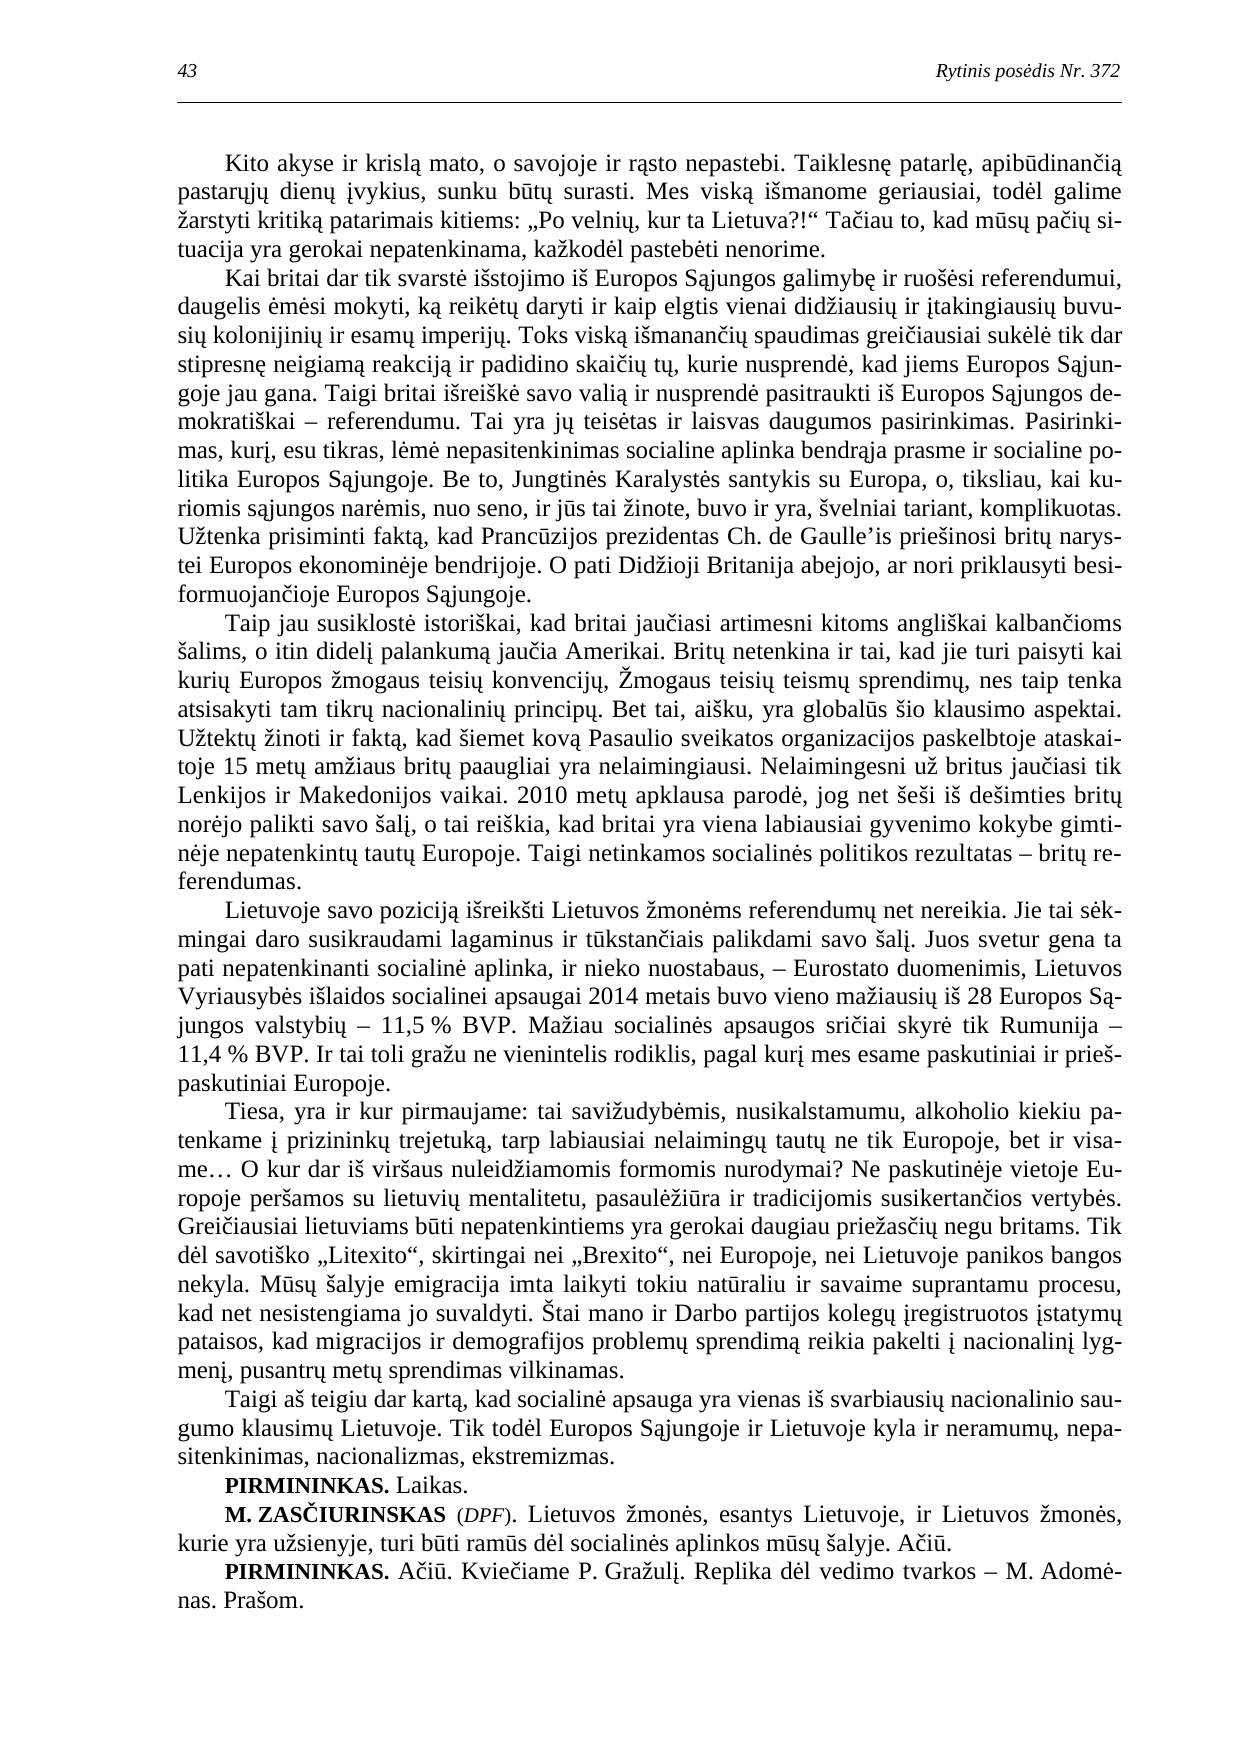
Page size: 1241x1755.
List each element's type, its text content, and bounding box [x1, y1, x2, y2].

text Tie­sa, yra ir kur pir­mau­ja­me: tai sa­vi­žu­dy­bė­mis, nu­si­kals­ta­mu­mu, al­ko­ho­lio kie­kiu pa­ten­ka­me į pri­zi­nin­kų tre­je­tu­ką, tarp la­biau­siai ne­lai­min­gų tau­tų ne tik Eu­ro­po­je, bet ir vi­sa­me… O kur dar iš vir­šaus nu­lei­džia­mo­mis for­mo­mis nu­ro­dy­mai? Ne pas­ku­ti­nė­je vie­to­je Eu­ro­po­je per­ša­mos su lie­tu­vių men­ta­li­te­tu, pa­sau­lė­žiū­ra ir tra­di­ci­jo­mis su­si­ker­tan­čios ver­ty­bės. Grei­čiau­siai lie­tu­viams bū­ti ne­pa­ten­kin­tiems yra ge­ro­kai dau­giau prie­žas­čių ne­gu bri­tams. Tik dėl sa­vo­tiš­ko „Li­te­xito“, skir­tin­gai nei „Bre­xito“, nei Eu­ro­po­je, nei Lie­tu­vo­je pa­ni­kos ban­gos ne­ky­la. Mū­sų ša­ly­je emig­ra­ci­ja im­ta lai­ky­ti to­kiu na­tū­ra­liu ir sa­vai­me su­pran­ta­mu pro­ce­su, kad net ne­si­sten­gia­ma jo su­val­dy­ti. Štai ma­no ir Dar­bo par­ti­jos ko­le­gų įre­gist­ruo­tos įsta­ty­mų pa­tai­sos, kad mig­ra­ci­jos ir de­mo­gra­fijos pro­ble­mų spren­di­mą rei­kia pa­kel­ti į na­cio­na­li­nį lyg­me­nį, pus­an­trų me­tų spren­di­mas ­vil­ki­na­mas. [177, 1096, 1122, 1384]
text Taip jau su­si­klos­tė is­to­riš­kai, kad bri­tai jau­čia­si ar­ti­mes­ni ki­toms an­gliš­kai kal­ban­čioms ša­lims, o itin di­de­lį pa­lan­ku­mą jau­čia Ame­ri­kai. Bri­tų ne­ten­ki­na ir tai, kad jie tu­ri pai­sy­ti kai ku­rių Eu­ro­pos žmo­gaus tei­sių kon­ven­ci­jų, Žmo­gaus tei­sių teis­mų spren­di­mų, nes taip ten­ka at­si­sa­ky­ti tam tik­rų na­cio­na­li­nių prin­ci­pų. Bet tai, aiš­ku, yra glo­ba­lūs šio klau­si­mo as­pek­tai. Už­tek­tų ži­no­ti ir fak­tą, kad šie­met ko­vą Pa­sau­lio svei­ka­tos or­ga­ni­za­ci­jos pa­skelb­to­je ata­skai­to­je 15 me­tų am­žiaus bri­tų pa­aug­liai yra ne­lai­min­giau­si. Ne­lai­min­ges­ni už bri­tus jau­čia­si tik Len­ki­jos ir Ma­ke­do­ni­jos vai­kai. 2010 me­tų ap­klau­sa pa­ro­dė, jog net še­ši iš de­šim­ties bri­tų no­rė­jo pa­lik­ti sa­vo ša­lį, o tai reiš­kia, kad bri­tai yra vie­na la­biau­siai gy­ve­ni­mo ko­ky­be gim­ti­nė­je ne­pa­ten­kin­tų tau­tų Eu­ro­po­je. Tai­gi ne­tin­ka­mos so­cia­li­nės po­li­ti­kos re­zul­ta­tas – bri­tų re­fe­ren­du­mas. [177, 608, 1122, 895]
text Ki­to aky­se ir kris­lą ma­to, o sa­vo­jo­je ir rąs­to ne­pa­ste­bi. Taik­les­nę pa­tar­lę, api­bū­di­nan­čią pas­ta­rų­jų die­nų įvy­kius, sun­ku bū­tų su­ras­ti. Mes vis­ką iš­ma­no­me ge­riau­siai, to­dėl ga­li­me žars­ty­ti kri­ti­ką pa­ta­ri­mais ki­tiems: „Po vel­nių, kur ta Lie­tu­va?!“ Ta­čiau to, kad mū­sų pa­čių si­tu­a­ci­ja yra ge­ro­kai ne­pa­ten­ki­na­ma, kaž­ko­dėl pa­ste­bė­ti ne­no­ri­me. [177, 148, 1122, 263]
text PIRMININKAS. Lai­kas. [177, 1470, 1122, 1499]
text Tai­gi aš tei­giu dar kar­tą, kad so­cia­li­nė ap­sau­ga yra vie­nas iš svar­biau­sių na­cio­na­li­nio sau­gu­mo klau­si­mų Lie­tu­vo­je. Tik to­dėl Eu­ro­pos Są­jun­go­je ir Lie­tu­vo­je ky­la ir ne­ra­mu­mų, ne­pa­si­ten­ki­ni­mas, na­cio­na­liz­mas, eks­tre­miz­mas. [177, 1384, 1122, 1470]
text Kai bri­tai dar tik svars­tė iš­sto­ji­mo iš Eu­ro­pos Są­jun­gos ga­li­my­bę ir ruo­šė­si re­fe­ren­du­mui, dau­ge­lis ėmė­si mo­ky­ti, ką rei­kė­tų da­ry­ti ir kaip elg­tis vie­nai di­džiau­sių ir įta­kin­giau­sių bu­vu­sių ko­lo­ni­ji­nių ir esa­mų im­pe­ri­jų. Toks vis­ką iš­ma­nan­čių spau­di­mas grei­čiau­siai sukėlė tik dar stip­res­nę nei­gia­mą re­ak­ci­ją ir pa­di­di­no skai­čių tų, ku­rie nu­spren­dė, kad jiems Eu­ro­pos Są­jun­go­je jau ga­na. Tai­gi bri­tai iš­reiš­kė sa­vo va­lią ir nu­spren­dė pa­si­trauk­ti iš Eu­ro­pos Są­jun­gos de­mo­kra­tiškai – re­fe­ren­du­mu. Tai yra jų tei­sė­tas ir lais­vas dau­gu­mos pa­si­rin­ki­mas. Pa­si­rin­ki­mas, ku­rį, esu tik­ras, lė­mė ne­pa­si­ten­ki­ni­mas so­cia­li­ne ap­lin­ka ben­drą­ja pras­me ir so­cia­li­ne po­li­ti­ka Eu­ro­pos Są­jun­go­je. Be to, Jung­ti­nės Ka­ra­lys­tės san­ty­kis su Eu­ro­pa, o, tiks­liau, kai ku­rio­mis są­jun­gos na­rė­mis, nuo se­no, ir jūs tai ži­no­te, bu­vo ir yra, švel­niai ta­riant, kom­pli­kuo­tas. Už­ten­ka pri­si­min­ti fak­tą, kad Pran­cū­zi­jos pre­zi­den­tas Ch. de Gaul­leʼis prie­ši­no­si bri­tų na­rys­tei Eu­ro­pos eko­no­mi­nė­je ben­dri­jo­je. O pa­ti Di­džio­ji Bri­ta­ni­ja abe­jo­jo, ar no­ri pri­klau­sy­ti be­si­for­muo­jan­čio­je Eu­ro­pos Są­jun­go­je. [177, 263, 1122, 608]
text Lie­tu­vo­je sa­vo po­zi­ci­ją iš­reikš­ti Lie­tu­vos žmo­nėms re­fe­ren­du­mų net ne­rei­kia. Jie tai sėk­min­gai da­ro su­si­krau­da­mi la­ga­mi­nus ir tūks­tan­čiais pa­lik­da­mi sa­vo ša­lį. Juos sve­tur ge­na ta pa­ti ne­pa­ten­ki­nan­ti so­cia­li­nė ap­lin­ka, ir nie­ko nuo­sta­baus, – Eu­ros­ta­to duo­me­ni­mis, Lie­tu­vos Vy­riau­sy­bės iš­lai­dos so­cia­li­nei ap­sau­gai 2014 me­tais bu­vo vie­no ma­žiau­sių iš 28 Eu­ro­pos Są­jun­gos vals­ty­bių – 11,5 % BVP. Ma­žiau so­cia­li­nės ap­sau­gos sri­čiai sky­rė tik Ru­mu­ni­ja – 11,4 % BVP. Ir tai to­li gra­žu ne vie­nin­te­lis ro­dik­lis, pa­gal ku­rį mes esa­me pas­ku­ti­niai ir prieš­pas­ku­ti­niai Eu­ro­po­je. [177, 895, 1122, 1096]
text PIRMININKAS. Ačiū. Kvie­čia­me P. Gra­žu­lį. Re­pli­ka dėl ve­di­mo tvar­kos – M. Ado­mė­nas. Pra­šom. [177, 1556, 1122, 1614]
text M. ZASČIURINSKAS (DPF). Lie­tu­vos žmo­nės, esan­tys Lie­tu­vo­je, ir Lie­tu­vos žmo­nės, ku­rie yra už­sie­ny­je, tu­ri bū­ti ra­mūs dėl so­cia­li­nės ap­lin­kos mū­sų ša­ly­je. Ačiū. [177, 1499, 1122, 1556]
